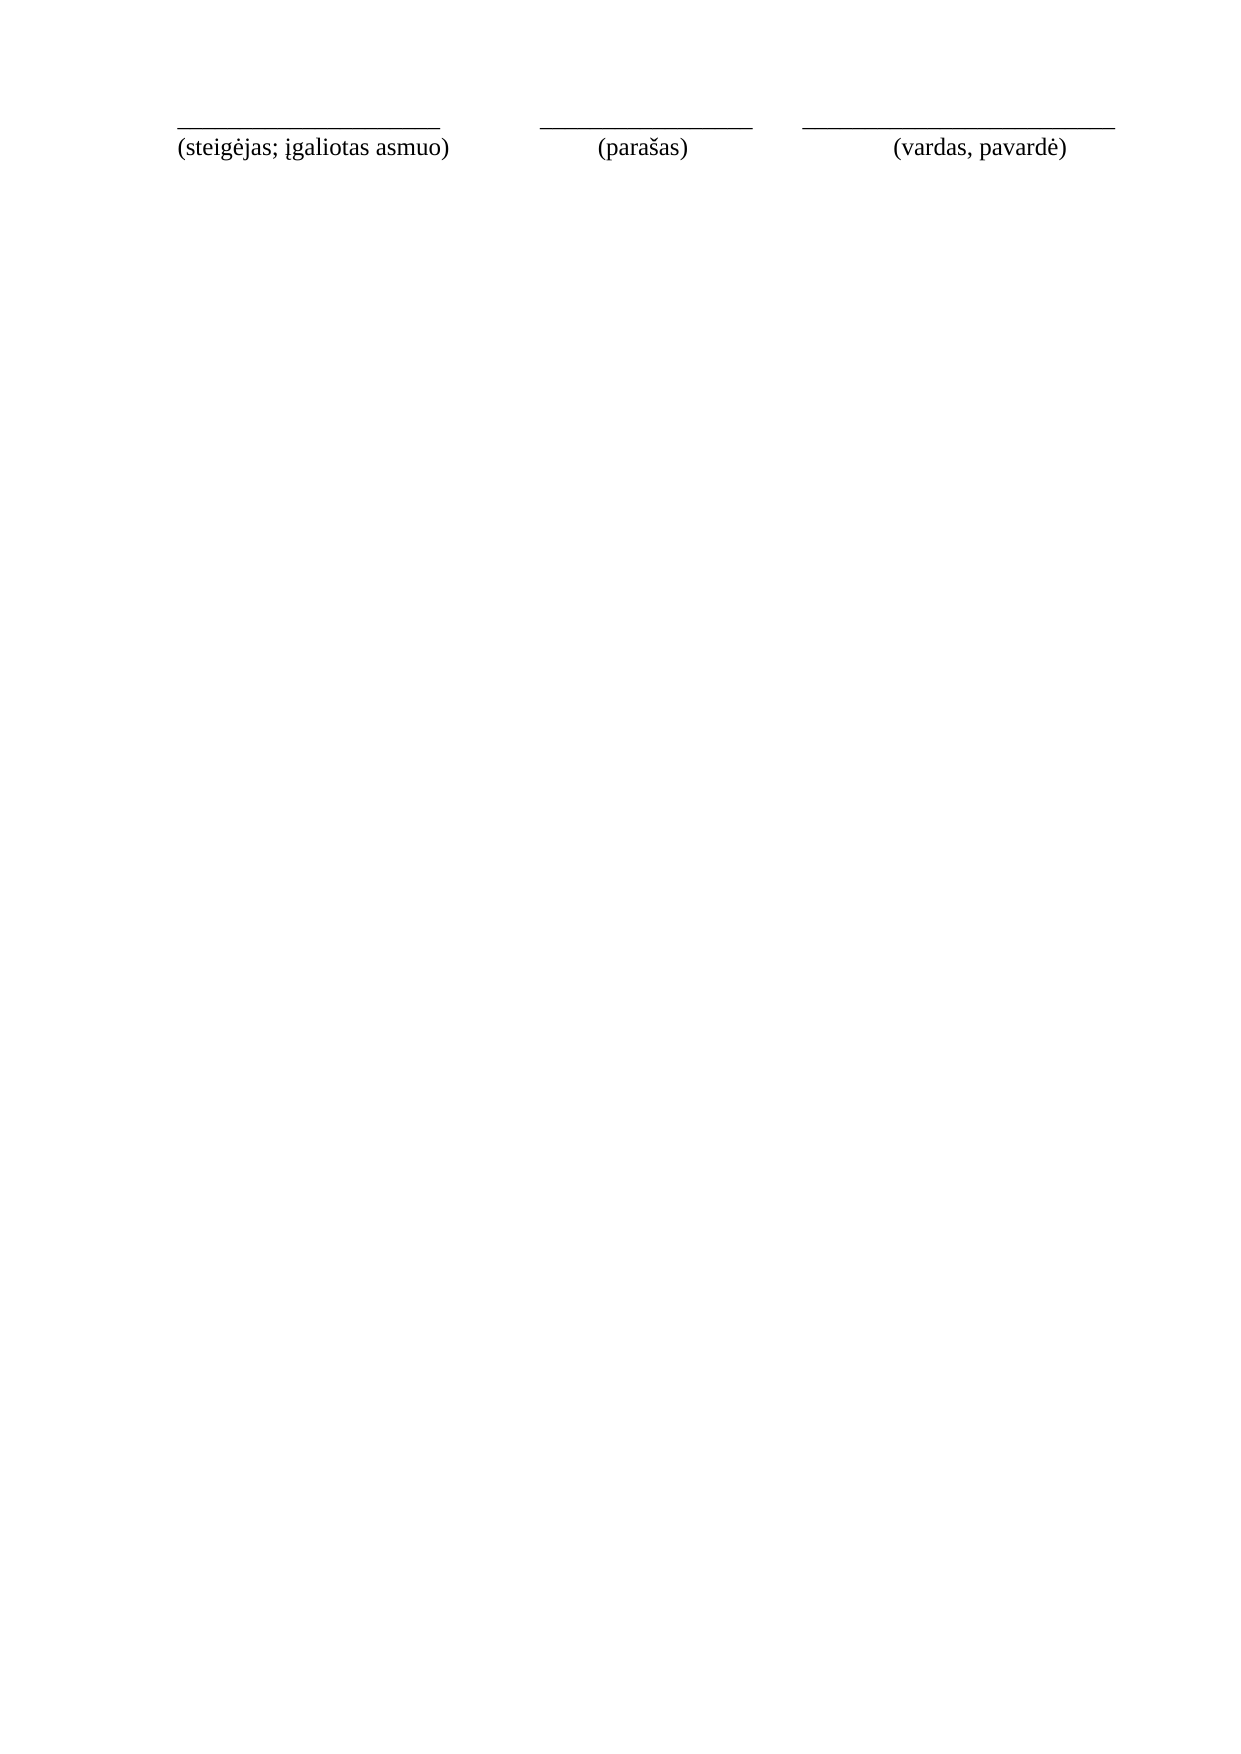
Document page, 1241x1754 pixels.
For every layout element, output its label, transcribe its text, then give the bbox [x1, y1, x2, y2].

text _____________________ _________________ _________________________ [177, 103, 1181, 132]
text (steigėjas; įgaliotas asmuo) (parašas) (vardas, pavardė) [177, 132, 1181, 161]
